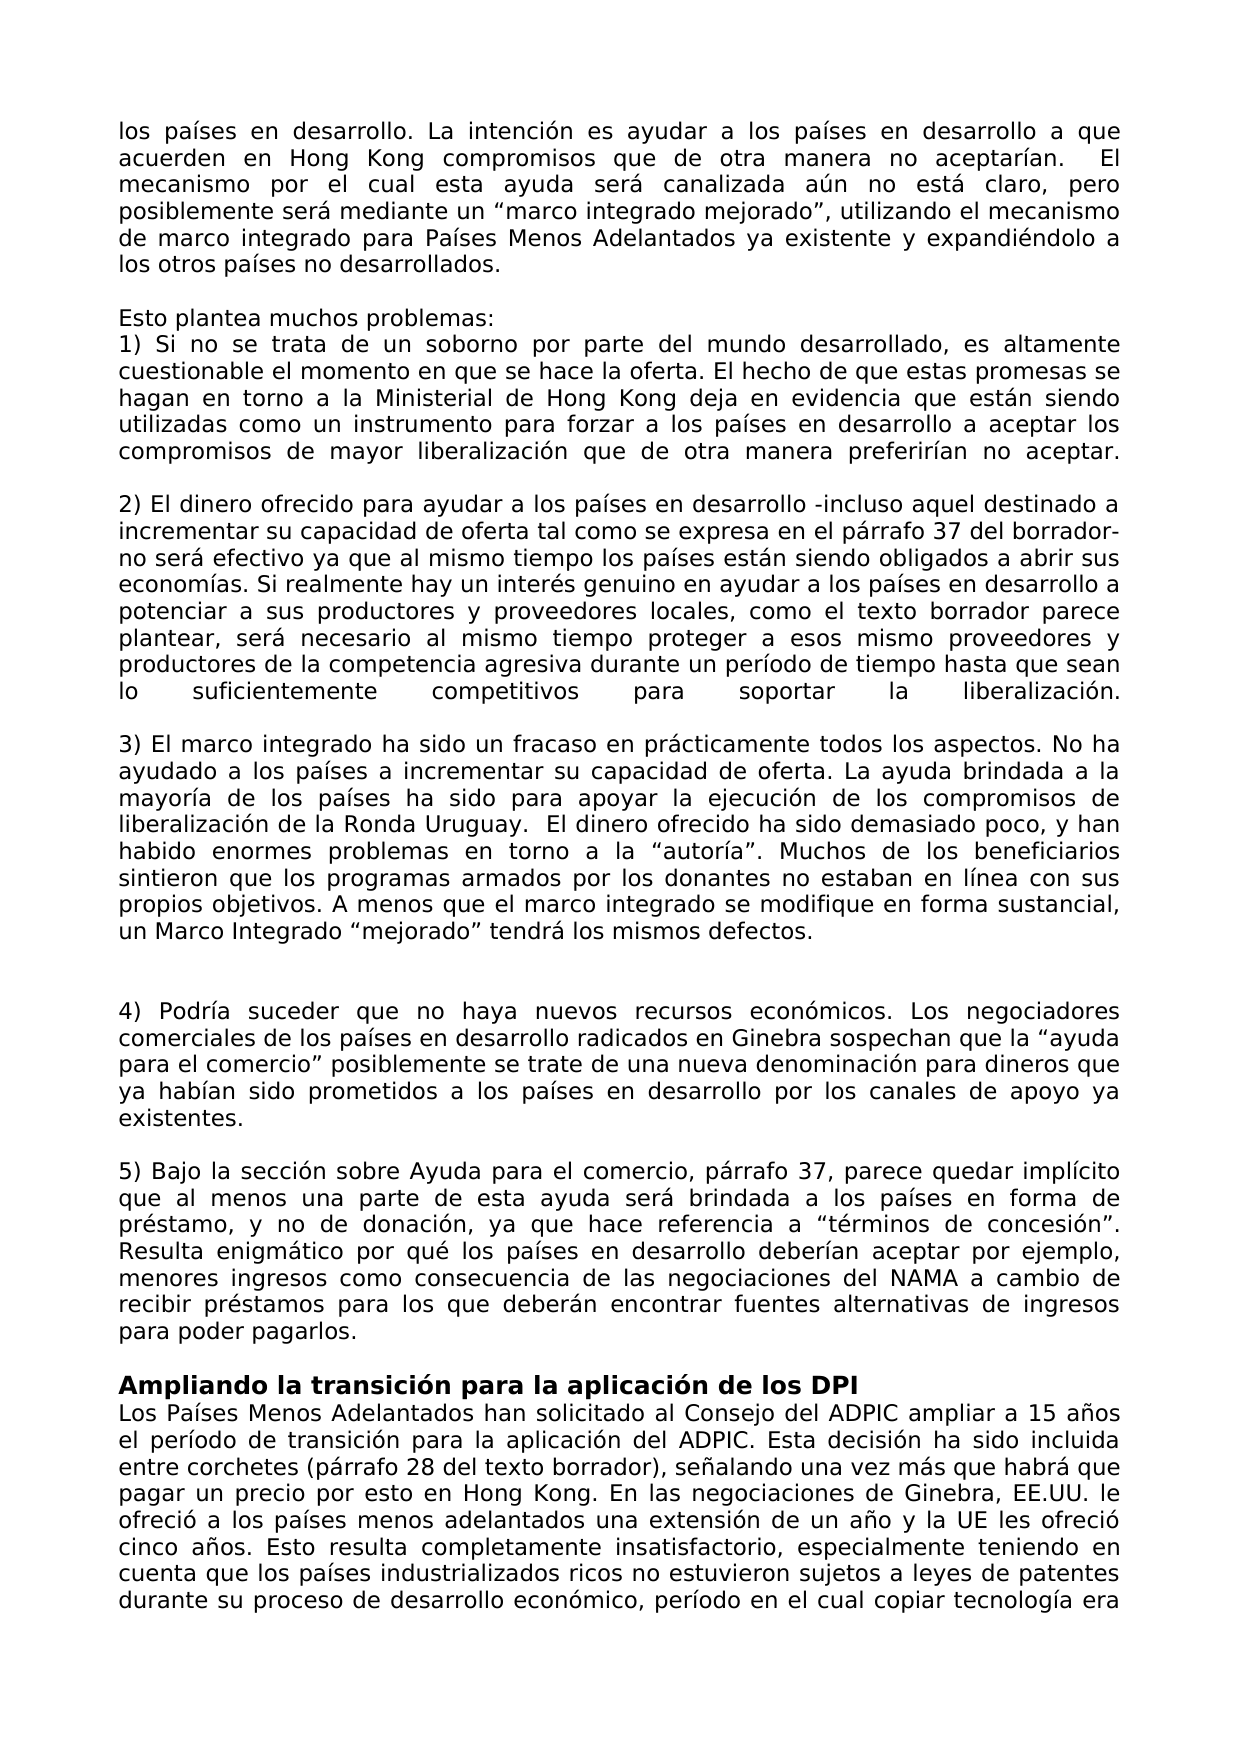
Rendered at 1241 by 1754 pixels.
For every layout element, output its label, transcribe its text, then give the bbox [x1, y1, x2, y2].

text 5) Bajo la sección sobre Ayuda para el comercio, párrafo 37, parece quedar implícito que al menos una parte de esta ayuda será brindada a los países en forma de préstamo, y no de donación, ya que hace referencia a “términos de concesión”. Resulta enigmático por qué los países en desarrollo deberían aceptar por ejemplo, menores ingresos como consecuencia de las negociaciones del NAMA a cambio de recibir préstamos para los que deberán encontrar fuentes alternativas de ingresos para poder pagarlos. [118, 1131, 1122, 1345]
text 1) Si no se trata de un soborno por parte del mundo desarrollado, es altamente cuestionable el momento en que se hace la oferta. El hecho de que estas promesas se hagan en torno a la Ministerial de Hong Kong deja en evidencia que están siendo utilizadas como un instrumento para forzar a los países en desarrollo a aceptar los compromisos de mayor liberalización que de otra manera preferirían no aceptar. 2) El dinero ofrecido para ayudar a los países en desarrollo -incluso aquel destinado a incrementar su capacidad de oferta tal como se expresa en el párrafo 37 del borrador- no será efectivo ya que al mismo tiempo los países están siendo obligados a abrir sus economías. Si realmente hay un interés genuino en ayudar a los países en desarrollo a potenciar a sus productores y proveedores locales, como el texto borrador parece plantear, será necesario al mismo tiempo proteger a esos mismo proveedores y productores de la competencia agresiva durante un período de tiempo hasta que sean lo suficientemente competitivos para soportar la liberalización. 3) El marco integrado ha sido un fracaso en prácticamente todos los aspectos. No ha ayudado a los países a incrementar su capacidad de oferta. La ayuda brindada a la mayoría de los países ha sido para apoyar la ejecución de los compromisos de liberalización de la Ronda Uruguay. El dinero ofrecido ha sido demasiado poco, y han habido enormes problemas en torno a la “autoría”. Muchos de los beneficiarios sintieron que los programas armados por los donantes no estaban en línea con sus propios objetivos. A menos que el marco integrado se modifique en forma sustancial, un Marco Integrado “mejorado” tendrá los mismos defectos. [118, 331, 1122, 945]
text los países en desarrollo. La intención es ayudar a los países en desarrollo a que acuerden en Hong Kong compromisos que de otra manera no aceptarían. El mecanismo por el cual esta ayuda será canalizada aún no está claro, pero posiblemente será mediante un “marco integrado mejorado”, utilizando el mecanismo de marco integrado para Países Menos Adelantados ya existente y expandiéndolo a los otros países no desarrollados. [118, 118, 1122, 278]
text Ampliando la transición para la aplicación de los DPI [118, 1345, 1122, 1401]
text 4) Podría suceder que no haya nuevos recursos económicos. Los negociadores comerciales de los países en desarrollo radicados en Ginebra sospechan que la “ayuda para el comercio” posiblemente se trate de una nueva denominación para dineros que ya habían sido prometidos a los países en desarrollo por los canales de apoyo ya existentes. [118, 945, 1122, 1131]
text Los Países Menos Adelantados han solicitado al Consejo del ADPIC ampliar a 15 años el período de transición para la aplicación del ADPIC. Esta decisión ha sido incluida entre corchetes (párrafo 28 del texto borrador), señalando una vez más que habrá que pagar un precio por esto en Hong Kong. En las negociaciones de Ginebra, EE.UU. le ofreció a los países menos adelantados una extensión de un año y la UE les ofreció cinco años. Esto resulta completamente insatisfactorio, especialmente teniendo en cuenta que los países industrializados ricos no estuvieron sujetos a leyes de patentes durante su proceso de desarrollo económico, período en el cual copiar tecnología era [118, 1401, 1122, 1614]
text Esto plantea muchos problemas: [118, 305, 1122, 331]
